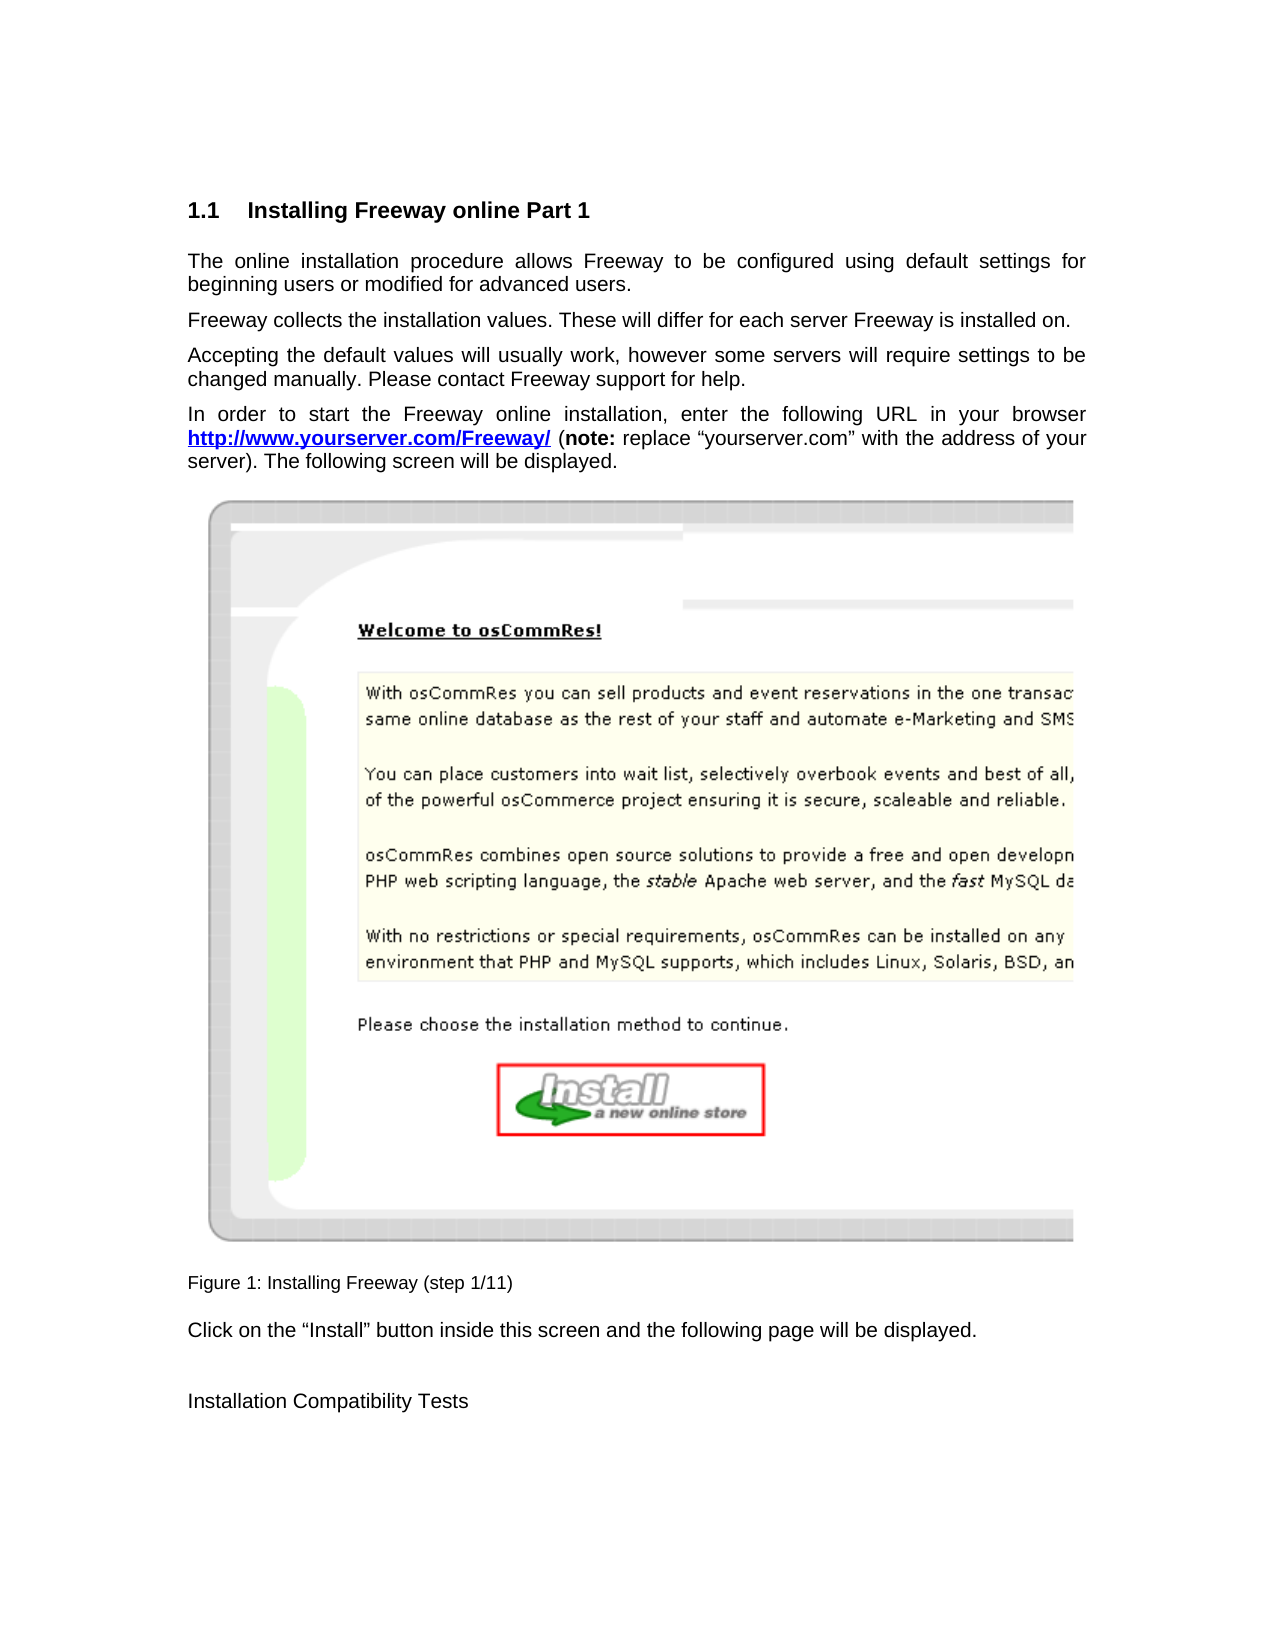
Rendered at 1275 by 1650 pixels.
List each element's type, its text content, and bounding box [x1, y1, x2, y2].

text Figure 1: Installing Freeway (step 1/11) [187, 1272, 1087, 1293]
text Click on the “Install” button inside this screen and the following page will be displayed. [187, 1318, 1087, 1342]
text Installation Compatibility Tests [187, 1390, 1087, 1413]
text The online installation procedure allows Freeway to be configured using default settings for beginning users or modified for advanced users. [187, 249, 1087, 296]
text Freeway collects the installation values. These will differ for each server Freeway is installed on. [187, 308, 1087, 331]
subtitle Installing Freeway online Part 1 [187, 198, 1087, 224]
picture [204, 494, 1074, 1248]
text In order to start the Freeway online installation, enter the following URL in your browser http://www.yourserver.com/Freeway/ (note: replace “yourserver.com” with the address of your server). The following screen will be displayed. [187, 403, 1087, 472]
text Accepting the default values will usually work, however some servers will require settings to be changed manually. Please contact Freeway support for help. [187, 344, 1087, 390]
